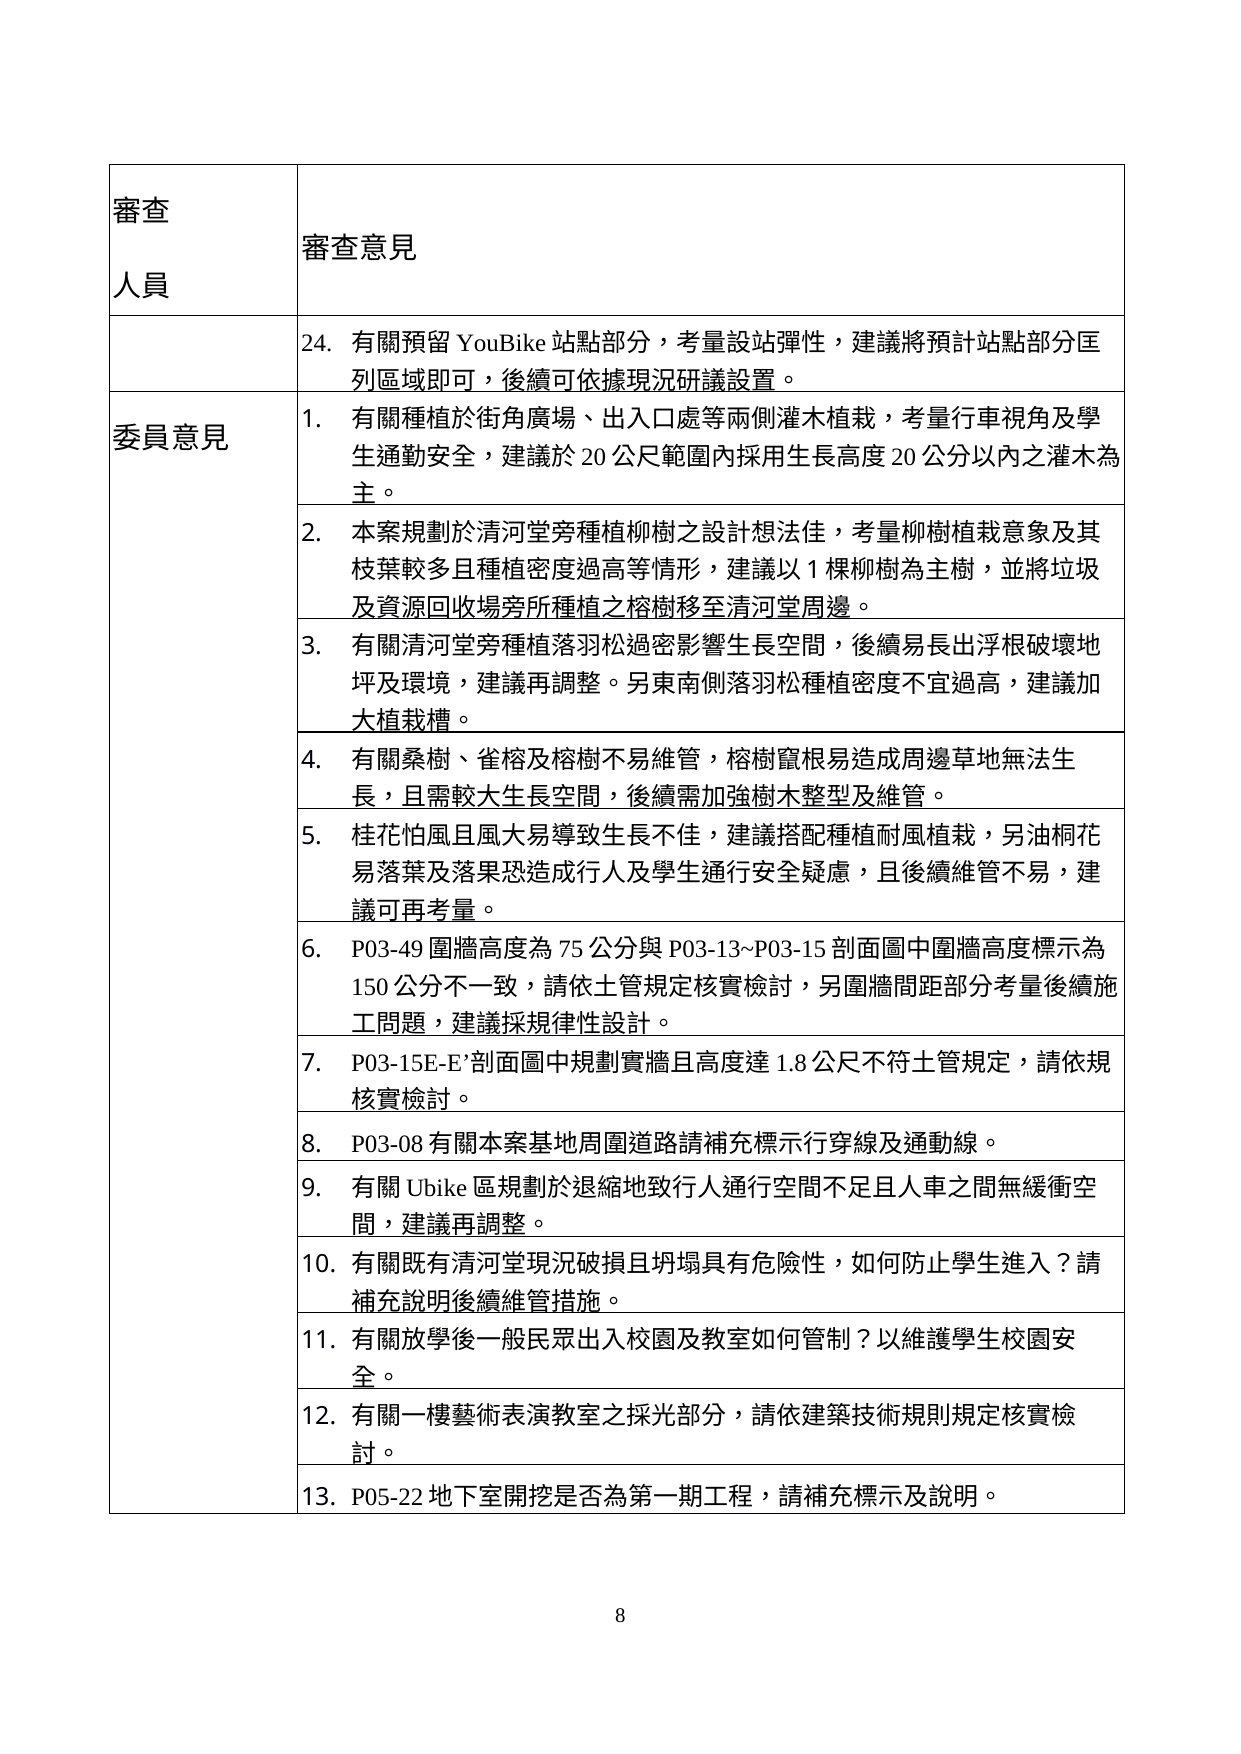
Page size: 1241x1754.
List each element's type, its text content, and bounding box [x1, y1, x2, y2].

table_cell 有關一樓藝術表演教室之採光部分，請依建築技術規則規定核實檢討。 [298, 1389, 1124, 1464]
table_cell 有關預留YouBike站點部分，考量設站彈性，建議將預計站點部分匡列區域即可，後續可依據現況研議設置。 [298, 316, 1124, 391]
table_cell P03-15E-E’剖面圖中規劃實牆且高度達1.8公尺不符土管規定，請依規核實檢討。 [298, 1036, 1124, 1111]
table_cell 有關放學後一般民眾出入校園及教室如何管制？以維護學生校園安全。 [298, 1313, 1124, 1388]
table_header 審查 人員 [110, 165, 297, 315]
table_cell 有關Ubike區規劃於退縮地致行人通行空間不足且人車之間無緩衝空間，建議再調整。 [298, 1161, 1124, 1236]
table_cell 有關桑樹、雀榕及榕樹不易維管，榕樹竄根易造成周邊草地無法生長，且需較大生長空間，後續需加強樹木整型及維管。 [298, 733, 1124, 807]
table_cell P05-22地下室開挖是否為第一期工程，請補充標示及說明。 [298, 1465, 1124, 1513]
table_cell 委員意見 [110, 392, 297, 1513]
table_cell 本案規劃於清河堂旁種植柳樹之設計想法佳，考量柳樹植栽意象及其枝葉較多且種植密度過高等情形，建議以1棵柳樹為主樹，並將垃圾及資源回收場旁所種植之榕樹移至清河堂周邊。 [298, 505, 1124, 618]
table_cell P03-08有關本案基地周圍道路請補充標示行穿線及通動線。 [298, 1112, 1124, 1159]
table_cell 有關種植於街角廣場、出入口處等兩側灌木植栽，考量行車視角及學生通勤安全，建議於20公尺範圍內採用生長高度20公分以內之灌木為主。 [298, 392, 1124, 504]
table_cell [110, 316, 297, 391]
table_header 審查意見 [298, 165, 1124, 315]
table_cell 有關既有清河堂現況破損且坍塌具有危險性，如何防止學生進入？請補充說明後續維管措施。 [298, 1237, 1124, 1312]
table_cell 桂花怕風且風大易導致生長不佳，建議搭配種植耐風植栽，另油桐花易落葉及落果恐造成行人及學生通行安全疑慮，且後續維管不易，建議可再考量。 [298, 809, 1124, 921]
table_cell 有關清河堂旁種植落羽松過密影響生長空間，後續易長出浮根破壞地坪及環境，建議再調整。另東南側落羽松種植密度不宜過高，建議加大植栽槽。 [298, 619, 1124, 731]
table_cell P03-49圍牆高度為75公分與P03-13~P03-15剖面圖中圍牆高度標示為150公分不一致，請依土管規定核實檢討，另圍牆間距部分考量後續施工問題，建議採規律性設計。 [298, 922, 1124, 1034]
